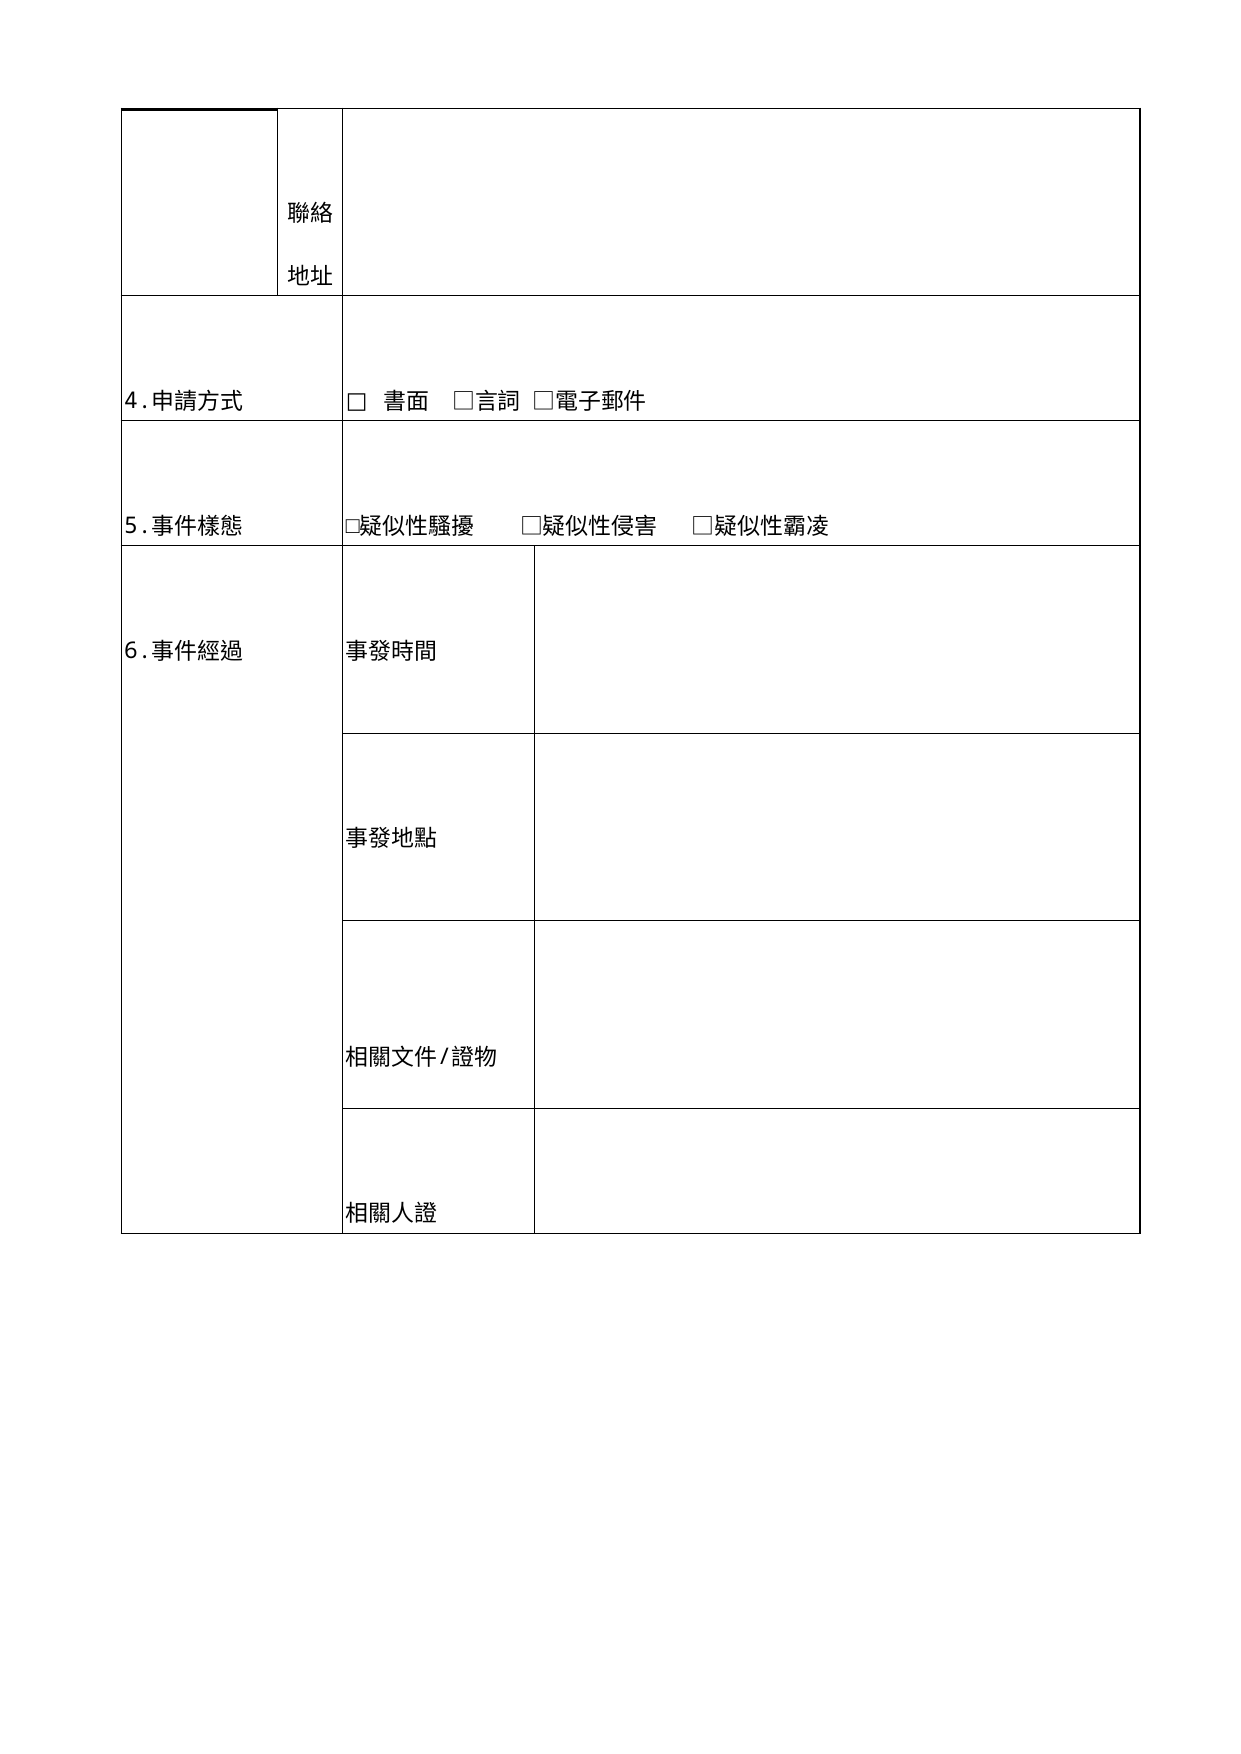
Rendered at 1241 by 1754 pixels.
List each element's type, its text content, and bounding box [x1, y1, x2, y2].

table_cell 相關人證 [343, 1109, 534, 1233]
table_cell 聯絡地址 [278, 109, 342, 295]
table_cell 5.事件樣態 [122, 421, 342, 545]
table_cell 事發時間 [343, 546, 534, 733]
table_cell [535, 1109, 1139, 1233]
table_cell [535, 546, 1139, 733]
table_cell 4.申請方式 [122, 296, 342, 420]
table_cell 書面 □言詞 □電子郵件 [343, 296, 1139, 420]
table_cell [122, 111, 277, 295]
table_cell 事發地點 [343, 734, 534, 920]
table_cell [535, 921, 1139, 1108]
table_cell 6.事件經過 [122, 546, 342, 1233]
table_cell □疑似性騷擾 □疑似性侵害 □疑似性霸凌 [343, 421, 1139, 545]
table_cell 相關文件/證物 [343, 921, 534, 1108]
table_cell [535, 734, 1139, 920]
table_cell [343, 109, 1139, 295]
